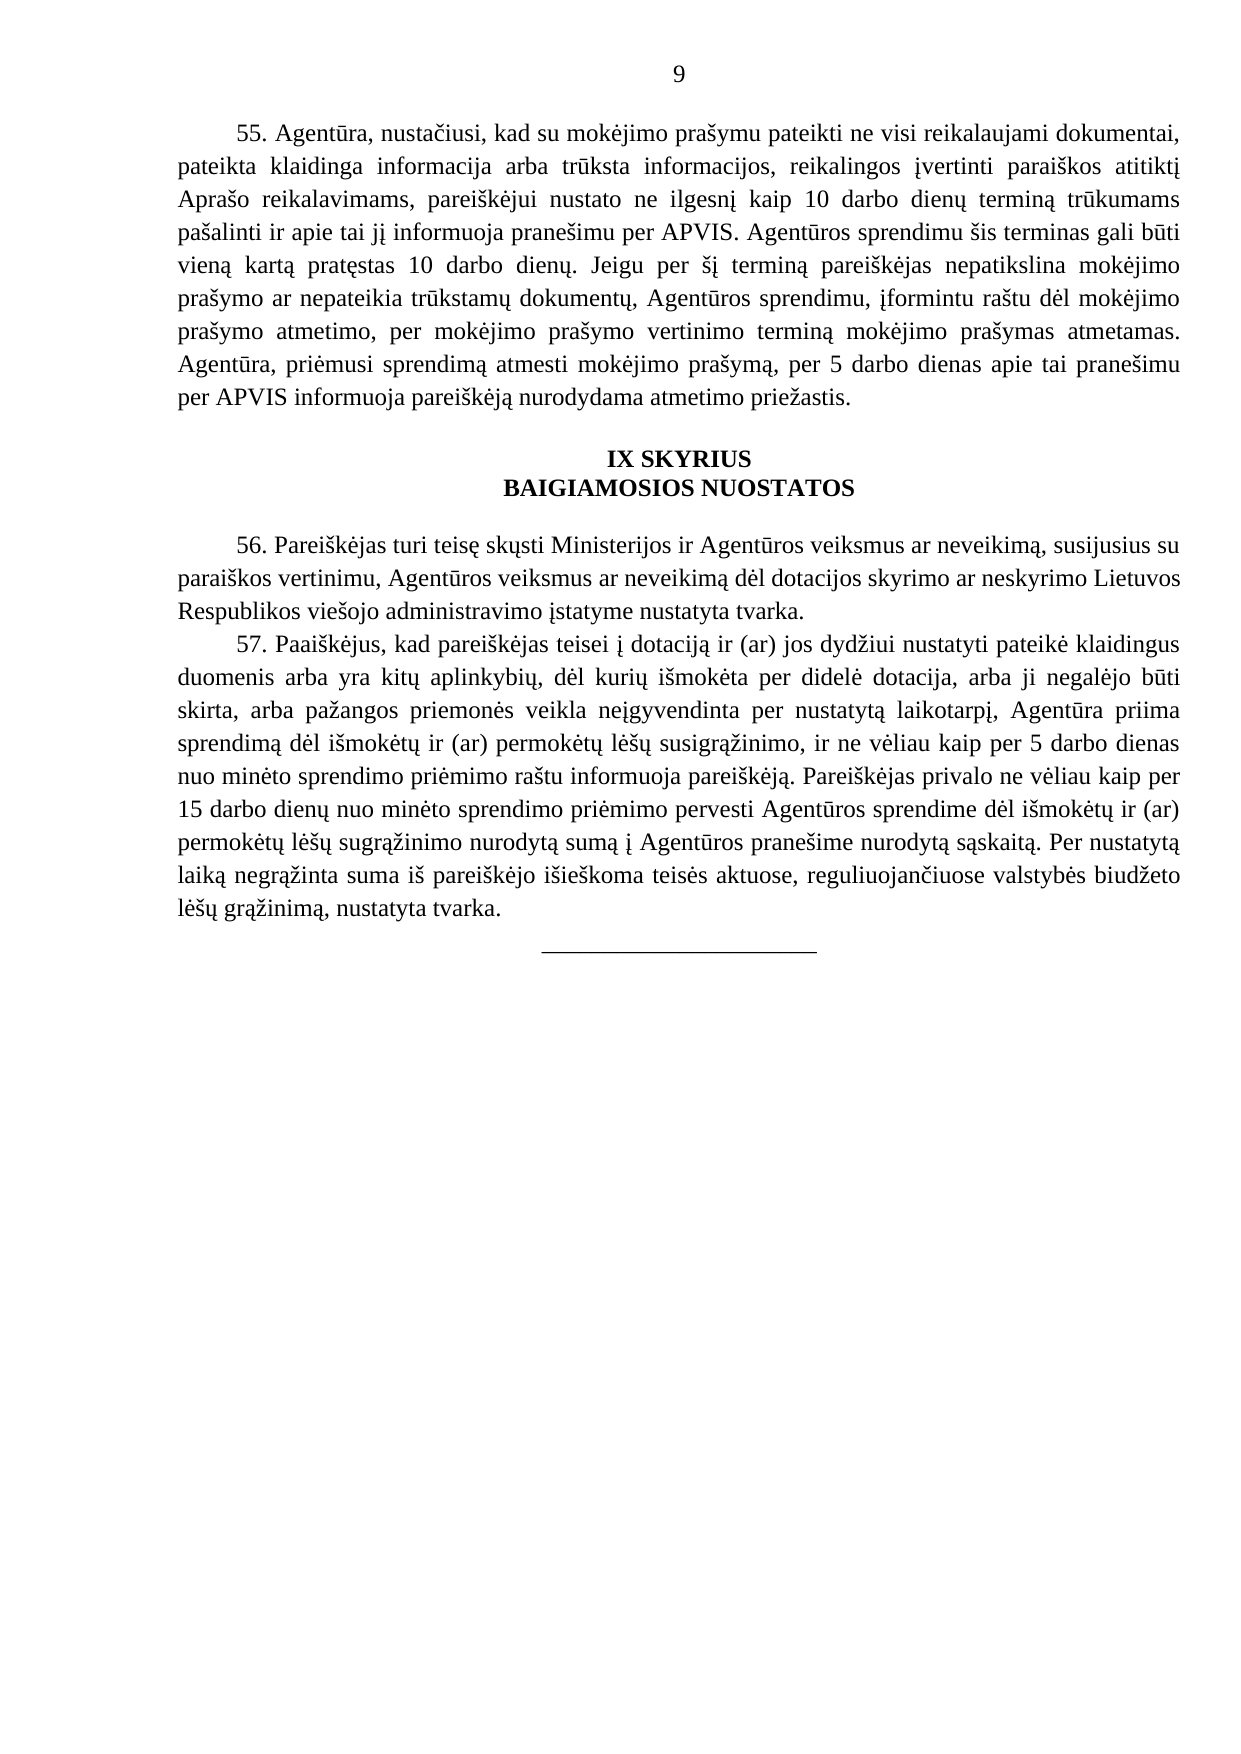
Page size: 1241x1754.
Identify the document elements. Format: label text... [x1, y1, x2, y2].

text IX SKYRIUS [177, 444, 1181, 473]
text BAIGIAMOSIOS NUOSTATOS [177, 473, 1181, 502]
text 57. Paaiškėjus, kad pareiškėjas teisei į dotaciją ir (ar) jos dydžiui nustatyti pateikė klaidingus duomenis arba yra kitų aplinkybių, dėl kurių išmokėta per didelė dotacija, arba ji negalėjo būti skirta, arba pažangos priemonės veikla neįgyvendinta per nustatytą laikotarpį, Agentūra priima sprendimą dėl išmokėtų ir (ar) permokėtų lėšų susigrąžinimo, ir ne vėliau kaip per 5 darbo dienas nuo minėto sprendimo priėmimo raštu informuoja pareiškėją. Pareiškėjas privalo ne vėliau kaip per 15 darbo dienų nuo minėto sprendimo priėmimo pervesti Agentūros sprendime dėl išmokėtų ir (ar) permokėtų lėšų sugrąžinimo nurodytą sumą į Agentūros pranešime nurodytą sąskaitą. Per nustatytą laiką negrąžinta suma iš pareiškėjo išieškoma teisės aktuose, reguliuojančiuose valstybės biudžeto lėšų grąžinimą, nustatyta tvarka. [177, 629, 1181, 922]
text 55. Agentūra, nustačiusi, kad su mokėjimo prašymu pateikti ne visi reikalaujami dokumentai, pateikta klaidinga informacija arba trūksta informacijos, reikalingos įvertinti paraiškos atitiktį Aprašo reikalavimams, pareiškėjui nustato ne ilgesnį kaip 10 darbo dienų terminą trūkumams pašalinti ir apie tai jį informuoja pranešimu per APVIS. Agentūros sprendimu šis terminas gali būti vieną kartą pratęstas 10 darbo dienų. Jeigu per šį terminą pareiškėjas nepatikslina mokėjimo prašymo ar nepateikia trūkstamų dokumentų, Agentūros sprendimu, įformintu raštu dėl mokėjimo prašymo atmetimo, per mokėjimo prašymo vertinimo terminą mokėjimo prašymas atmetamas. Agentūra, priėmusi sprendimą atmesti mokėjimo prašymą, per 5 darbo dienas apie tai pranešimu per APVIS informuoja pareiškėją nurodydama atmetimo priežastis. [177, 118, 1181, 411]
text ______________________ [177, 927, 1181, 955]
text 56. Pareiškėjas turi teisę skųsti Ministerijos ir Agentūros veiksmus ar neveikimą, susijusius su paraiškos vertinimu, Agentūros veiksmus ar neveikimą dėl dotacijos skyrimo ar neskyrimo Lietuvos Respublikos viešojo administravimo įstatyme nustatyta tvarka. [177, 530, 1181, 625]
